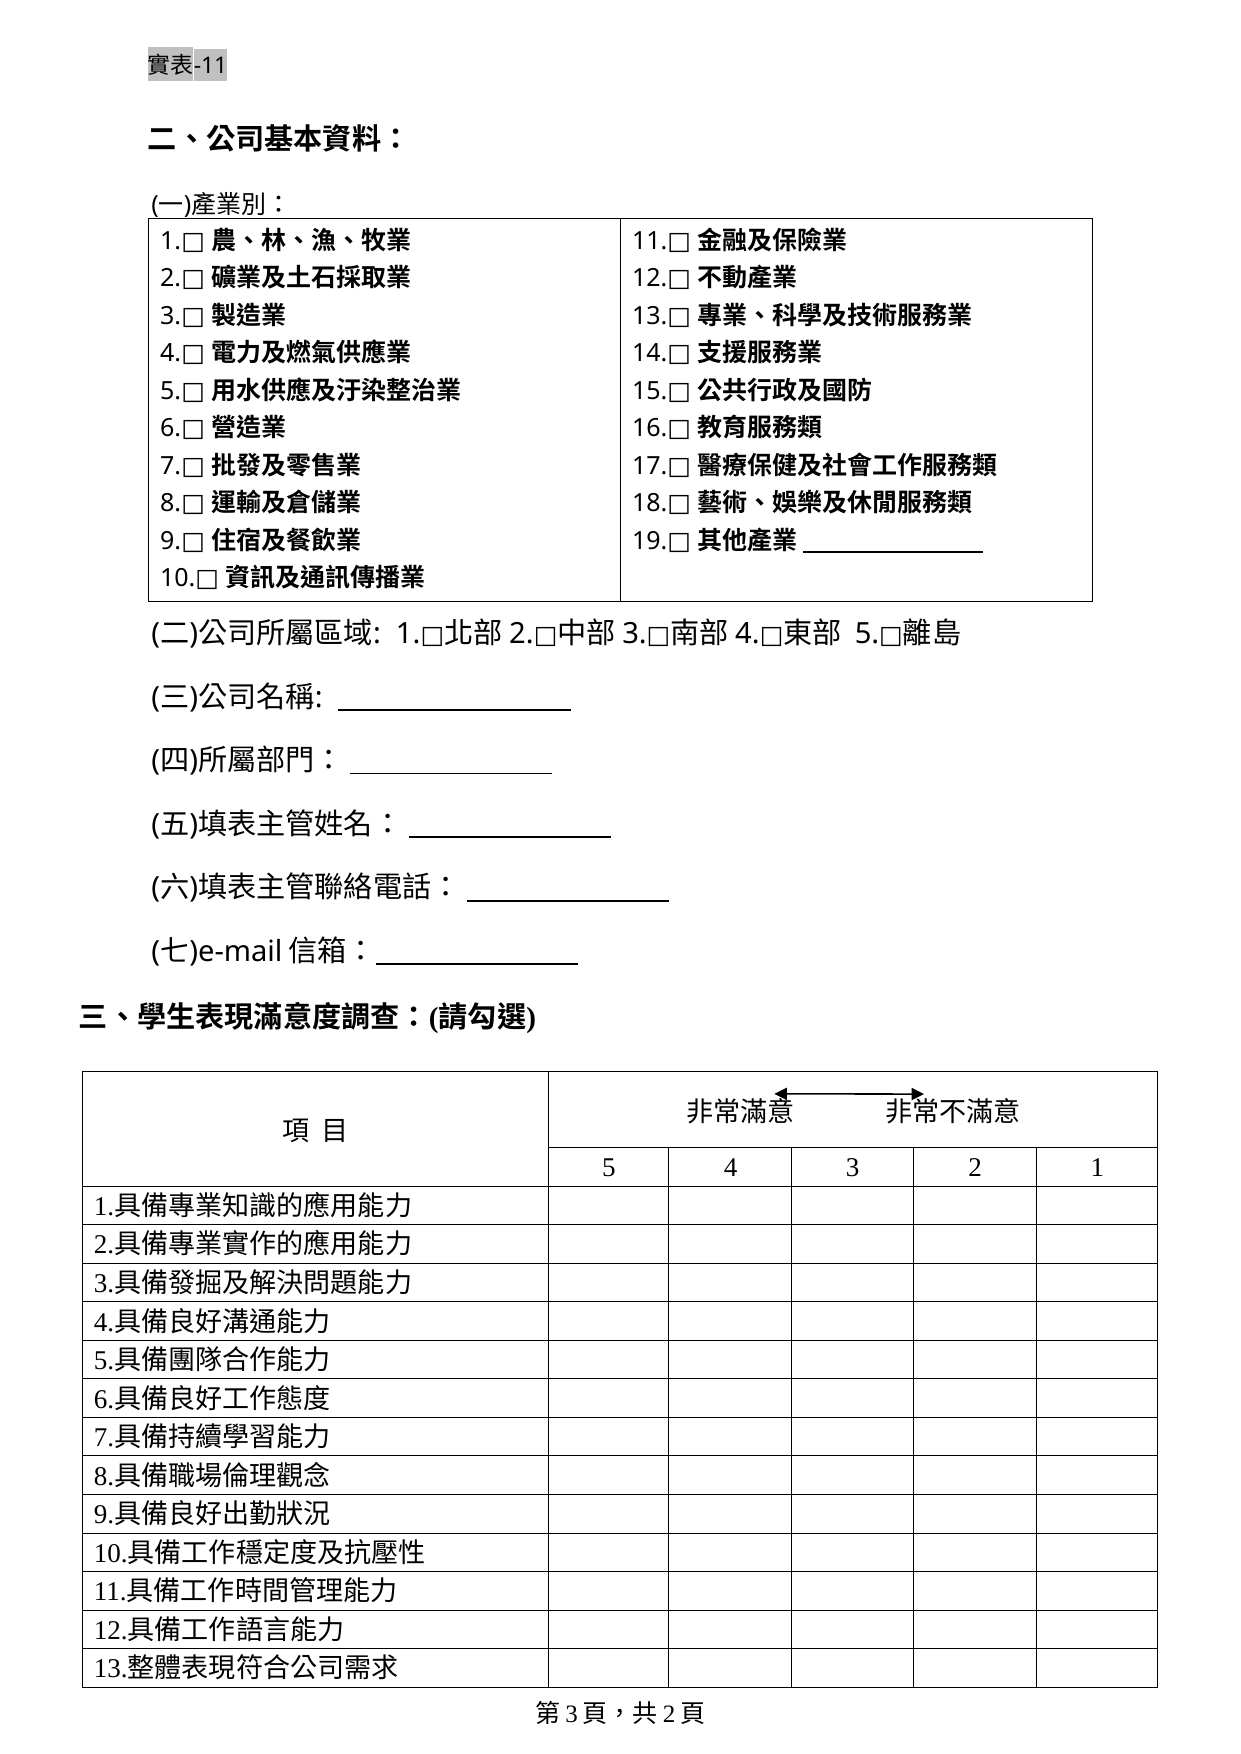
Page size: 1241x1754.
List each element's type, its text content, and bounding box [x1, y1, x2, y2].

table_cell [669, 1302, 791, 1340]
table_cell [549, 1418, 668, 1455]
table_cell 9.具備良好出勤狀況 [83, 1495, 548, 1532]
table_cell [549, 1225, 668, 1263]
table_cell 10.具備工作穩定度及抗壓性 [83, 1534, 548, 1571]
table_cell 1 [1037, 1148, 1157, 1186]
table_cell [792, 1379, 913, 1417]
table_cell 2 [914, 1148, 1036, 1186]
table_cell 項 目 [83, 1072, 548, 1186]
table_cell [914, 1495, 1036, 1532]
table_cell [669, 1611, 791, 1648]
table_cell [1037, 1302, 1157, 1340]
table_cell 3 [792, 1148, 913, 1186]
table_cell [669, 1534, 791, 1571]
table_cell [549, 1302, 668, 1340]
table_cell [792, 1611, 913, 1648]
table_cell [792, 1456, 913, 1494]
table_cell [549, 1187, 668, 1224]
table_cell [1037, 1611, 1157, 1648]
table_cell 13.整體表現符合公司需求 [83, 1649, 548, 1687]
text (七)e-mail信箱： [151, 927, 1092, 970]
table_header 11.□ 金融及保險業 12.□ 不動產業 13.□ 專業、科學及技術服務業 14.□ 支援服務業 15.□ 公共行政及國防 16.□ 教育服務類 17.□ 醫療保健及社會工作服務類 18.□ 藝術、娛樂及休閒服務類 19.□ 其他產業 [621, 219, 1092, 601]
table_cell [792, 1534, 913, 1571]
table_cell [792, 1264, 913, 1301]
table_cell [914, 1264, 1036, 1301]
table_cell [792, 1302, 913, 1340]
table_cell [914, 1572, 1036, 1609]
table_cell [914, 1534, 1036, 1571]
table_header 三、學生表現滿意度調查：(請勾選) [82, 970, 1158, 1071]
table_cell [1037, 1534, 1157, 1571]
table_cell [1037, 1264, 1157, 1301]
table_cell [1037, 1456, 1157, 1494]
table_cell [1037, 1379, 1157, 1417]
table_cell [792, 1572, 913, 1609]
table_cell 4.具備良好溝通能力 [83, 1302, 548, 1340]
table_cell [792, 1418, 913, 1455]
text 二、公司基本資料： [148, 99, 1092, 174]
table_cell [669, 1225, 791, 1263]
table_cell [1037, 1572, 1157, 1609]
table_cell 3.具備發掘及解決問題能力 [83, 1264, 548, 1301]
table_cell [669, 1456, 791, 1494]
table_cell [914, 1649, 1036, 1687]
table_cell [914, 1456, 1036, 1494]
table_cell 12.具備工作語言能力 [83, 1611, 548, 1648]
table_cell [669, 1418, 791, 1455]
table_cell [549, 1341, 668, 1378]
table_cell [549, 1456, 668, 1494]
text (五)填表主管姓名： [151, 800, 1092, 843]
table_cell [914, 1611, 1036, 1648]
table_cell [914, 1341, 1036, 1378]
table_cell [792, 1649, 913, 1687]
table_cell 5 [549, 1148, 668, 1186]
table_cell [669, 1379, 791, 1417]
table_cell [549, 1379, 668, 1417]
table_cell [792, 1225, 913, 1263]
table_cell 2.具備專業實作的應用能力 [83, 1225, 548, 1263]
table_cell 5.具備團隊合作能力 [83, 1341, 548, 1378]
text (一)產業別： [151, 193, 1092, 218]
text (六)填表主管聯絡電話： [151, 864, 1092, 906]
table_cell 非常滿意 非常不滿意 [549, 1072, 1157, 1147]
text (四)所屬部門： [151, 737, 1092, 779]
table_cell [792, 1495, 913, 1532]
table_cell [792, 1187, 913, 1224]
text (三)公司名稱: [151, 673, 1092, 716]
table_cell 1.具備專業知識的應用能力 [83, 1187, 548, 1224]
table_cell 4 [669, 1148, 791, 1186]
table_cell [914, 1379, 1036, 1417]
table_cell [792, 1341, 913, 1378]
table_cell [1037, 1495, 1157, 1532]
table_cell [1037, 1225, 1157, 1263]
table_cell [914, 1418, 1036, 1455]
table_cell 6.具備良好工作態度 [83, 1379, 548, 1417]
table_cell [914, 1302, 1036, 1340]
text (二)公司所屬區域: 1.□北部 2.□中部 3.□南部 4.□東部 5.□離島 [151, 609, 1107, 652]
table_cell [549, 1611, 668, 1648]
table_cell [1037, 1341, 1157, 1378]
table_cell [914, 1225, 1036, 1263]
table_cell [549, 1649, 668, 1687]
table_cell [914, 1187, 1036, 1224]
table_cell 8.具備職場倫理觀念 [83, 1456, 548, 1494]
table_cell [549, 1534, 668, 1571]
table_cell [669, 1264, 791, 1301]
table_cell [1037, 1649, 1157, 1687]
table_cell 7.具備持續學習能力 [83, 1418, 548, 1455]
table_cell [669, 1495, 791, 1532]
table_cell [669, 1187, 791, 1224]
table_cell [549, 1495, 668, 1532]
table_cell [1037, 1418, 1157, 1455]
table_cell 11.具備工作時間管理能力 [83, 1572, 548, 1609]
table_cell [669, 1649, 791, 1687]
table_cell [549, 1264, 668, 1301]
table_header 1.□ 農、林、漁、牧業 2.□ 礦業及土石採取業 3.□ 製造業 4.□ 電力及燃氣供應業 5.□ 用水供應及汙染整治業 6.□ 營造業 7.□ 批發及零售業 8.□ 運輸及倉儲業 9.□ 住宿及餐飲業 10.□ 資訊及通訊傳播業 [149, 219, 620, 601]
table_cell [1037, 1187, 1157, 1224]
table_cell [549, 1572, 668, 1609]
table_cell [669, 1572, 791, 1609]
table_cell [669, 1341, 791, 1378]
